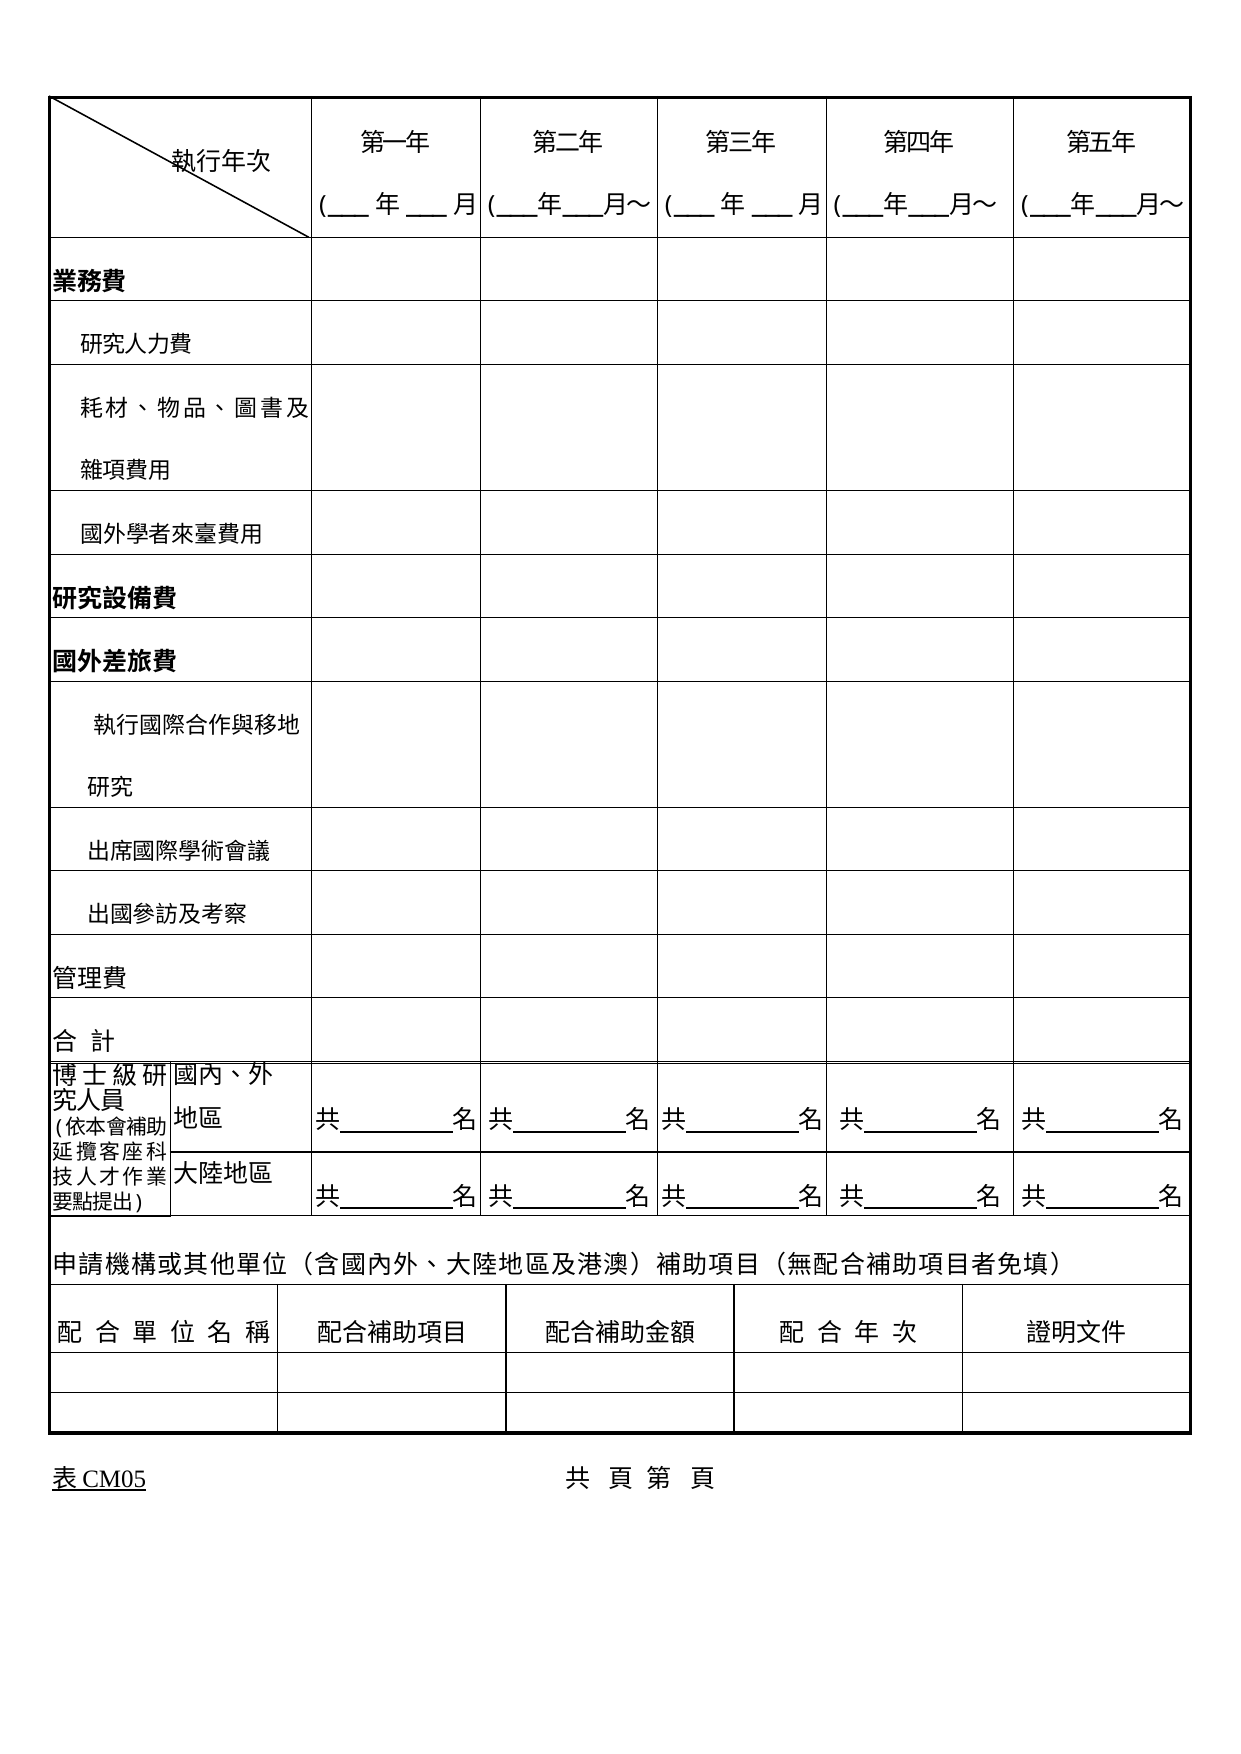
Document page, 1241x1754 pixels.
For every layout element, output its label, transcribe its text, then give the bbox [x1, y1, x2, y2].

table_cell 博士級研究人員 (依本會補助延攬客座科技人才作業要點提出) [51, 1064, 170, 1215]
table_cell [481, 618, 657, 681]
table_cell [1014, 998, 1189, 1061]
table_cell [827, 871, 1013, 934]
table_cell [658, 555, 826, 617]
table_cell [481, 808, 657, 870]
table_cell [507, 1353, 733, 1392]
table_cell [735, 1393, 962, 1431]
table_cell [51, 1393, 277, 1431]
table_header 執行年次 補助項目 [51, 99, 304, 237]
table_cell [827, 618, 1013, 681]
table_cell [1014, 935, 1189, 997]
table_cell [481, 301, 657, 364]
table_cell 大陸地區 [171, 1153, 311, 1215]
table_cell [827, 808, 1013, 870]
table_cell 共 名 [658, 1153, 826, 1215]
table_header 第五年 (___年___月～ ___年___月) [1014, 99, 1189, 237]
table_cell 共 名 [312, 1153, 480, 1215]
table_cell [658, 871, 826, 934]
table_cell 管理費 [51, 935, 311, 997]
table_cell [278, 1393, 505, 1431]
table_cell 國內、外 地區 [171, 1064, 311, 1151]
table_cell [481, 238, 657, 300]
table_cell [827, 238, 1013, 300]
table_cell [827, 998, 1013, 1061]
table_cell [1014, 871, 1189, 934]
table_cell 國外學者來臺費用 [51, 491, 311, 553]
table_cell [735, 1353, 962, 1392]
table_cell 共 名 [1014, 1153, 1189, 1215]
table_cell [312, 238, 480, 300]
table_header 第四年 (___年___月～ ___年___月) [827, 99, 1013, 237]
table_cell [1014, 301, 1189, 364]
text 表CM05 共 頁 第 頁 [52, 1435, 1186, 1497]
table_cell [312, 682, 480, 807]
table_cell 證明文件 [963, 1285, 1189, 1352]
table_cell [312, 935, 480, 997]
table_cell 共 名 [658, 1064, 826, 1151]
table_cell 共 名 [1014, 1064, 1189, 1151]
table_cell [1014, 682, 1189, 807]
table_cell [827, 935, 1013, 997]
table_cell 共 名 [827, 1153, 1013, 1215]
table_cell 配 合 單 位 名 稱 [51, 1285, 277, 1352]
table_cell 共 名 [312, 1064, 480, 1151]
table_cell [481, 871, 657, 934]
table_header 第三年 (___年___月～ ___年___月) [658, 99, 826, 237]
table_cell 耗材、物品、圖書及 雜項費用 [51, 365, 311, 490]
table_cell [312, 998, 480, 1061]
table_cell [481, 935, 657, 997]
table_cell [1014, 238, 1189, 300]
table_cell 國外差旅費 [51, 618, 311, 681]
table_cell [963, 1393, 1189, 1431]
table_cell [51, 1353, 277, 1392]
table_cell [963, 1353, 1189, 1392]
table_cell [658, 301, 826, 364]
table_cell [312, 808, 480, 870]
table_header 第一年 (___年___月～ ___年___月) [312, 99, 480, 237]
table_cell [1014, 555, 1189, 617]
table_cell [481, 682, 657, 807]
table_cell [658, 935, 826, 997]
table_cell [658, 618, 826, 681]
table_cell 執行國際合作與移地研究 [51, 682, 311, 807]
table_cell [658, 365, 826, 490]
table_cell 業務費 [51, 238, 311, 300]
table_cell [507, 1393, 733, 1431]
table_cell [827, 555, 1013, 617]
table_cell [312, 555, 480, 617]
table_cell [827, 682, 1013, 807]
table_cell [827, 491, 1013, 553]
table_cell [658, 808, 826, 870]
table_cell [658, 238, 826, 300]
table_cell [312, 618, 480, 681]
table_cell [1014, 618, 1189, 681]
table_cell [658, 491, 826, 553]
table_cell [481, 491, 657, 553]
table_cell [1014, 491, 1189, 553]
table_cell 共 名 [827, 1064, 1013, 1151]
table_cell [481, 998, 657, 1061]
table_cell [827, 301, 1013, 364]
table_cell 共 名 [481, 1153, 657, 1215]
table_cell [1014, 808, 1189, 870]
table_cell [278, 1353, 505, 1392]
table_cell 共 名 [481, 1064, 657, 1151]
table_cell 配合補助金額 [507, 1285, 733, 1352]
table_cell [481, 555, 657, 617]
table_cell [312, 301, 480, 364]
table_cell 研究人力費 [51, 301, 311, 364]
table_cell [658, 998, 826, 1061]
table_cell 出席國際學術會議 [51, 808, 311, 870]
table_cell [312, 871, 480, 934]
table_cell 合 計 [51, 998, 311, 1061]
table_cell 出國參訪及考察 [51, 871, 311, 934]
table_header 第二年 (___年___月～ ___年___月) [481, 99, 657, 237]
table_cell 配 合 年 次 [735, 1285, 962, 1352]
table_header 執行年次 補助項目 [58, 99, 311, 237]
table_cell [658, 682, 826, 807]
table_cell [312, 491, 480, 553]
table_cell 配合補助項目 [278, 1285, 505, 1352]
table_cell [312, 365, 480, 490]
table_cell 研究設備費 [51, 555, 311, 617]
table_cell [827, 365, 1013, 490]
table_cell 申請機構或其他單位（含國內外、大陸地區及港澳）補助項目（無配合補助項目者免填） [51, 1216, 1189, 1284]
table_cell [1014, 365, 1189, 490]
table_cell [481, 365, 657, 490]
